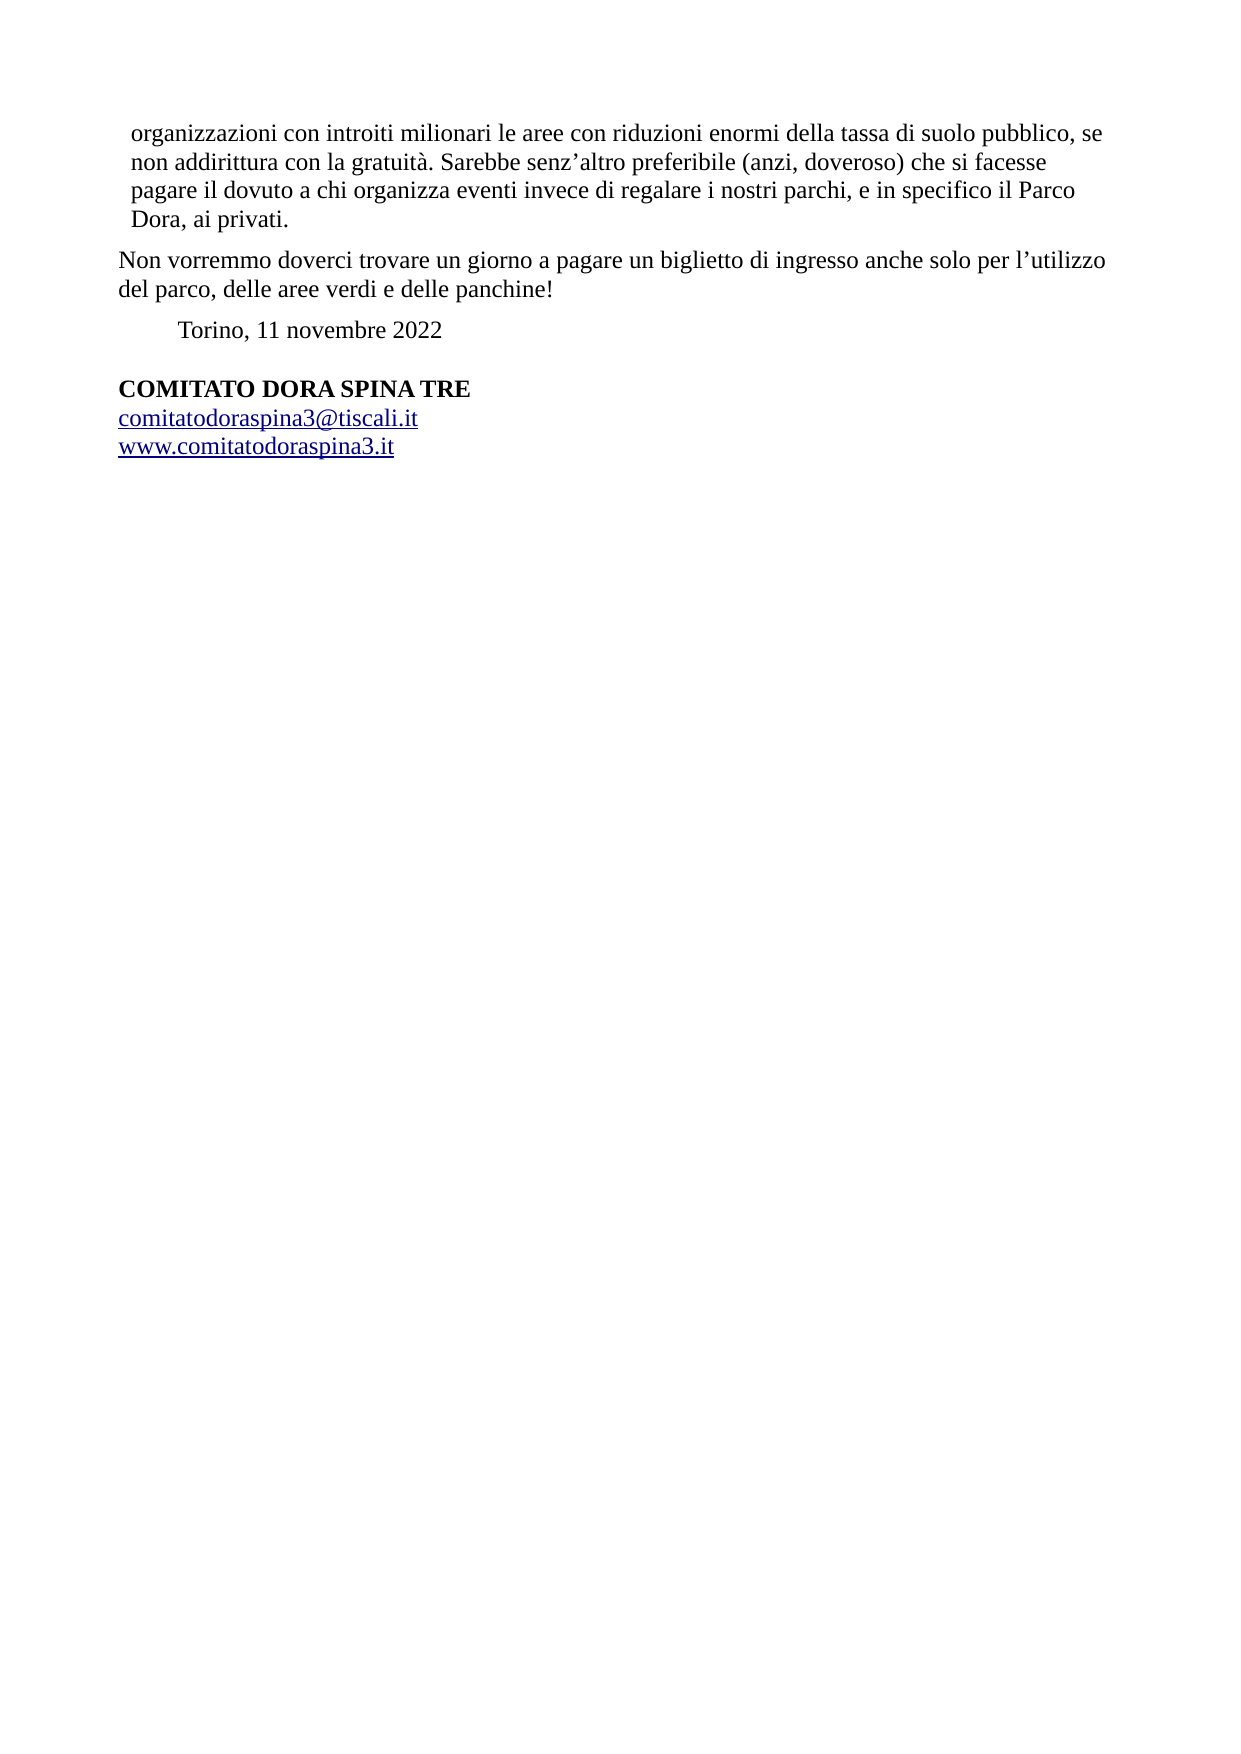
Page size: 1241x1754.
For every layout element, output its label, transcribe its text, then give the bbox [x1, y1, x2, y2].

text COMITATO DORA SPINA TRE comitatodoraspina3@tiscali.it www.comitatodoraspina3.it [118, 374, 1122, 460]
text Non vorremmo doverci trovare un giorno a pagare un biglietto di ingresso anche solo per l’utilizzo del parco, delle aree verdi e delle panchine! [118, 246, 1122, 303]
text organizzazioni con introiti milionari le aree con riduzioni enormi della tassa di suolo pubblico, se non addirittura con la gratuità. Sarebbe senz’altro preferibile (anzi, doveroso) che si facesse pagare il dovuto a chi organizza eventi invece di regalare i nostri parchi, e in specifico il Parco Dora, ai privati. [131, 118, 1109, 233]
text Torino, 11 novembre 2022 [177, 316, 1063, 344]
